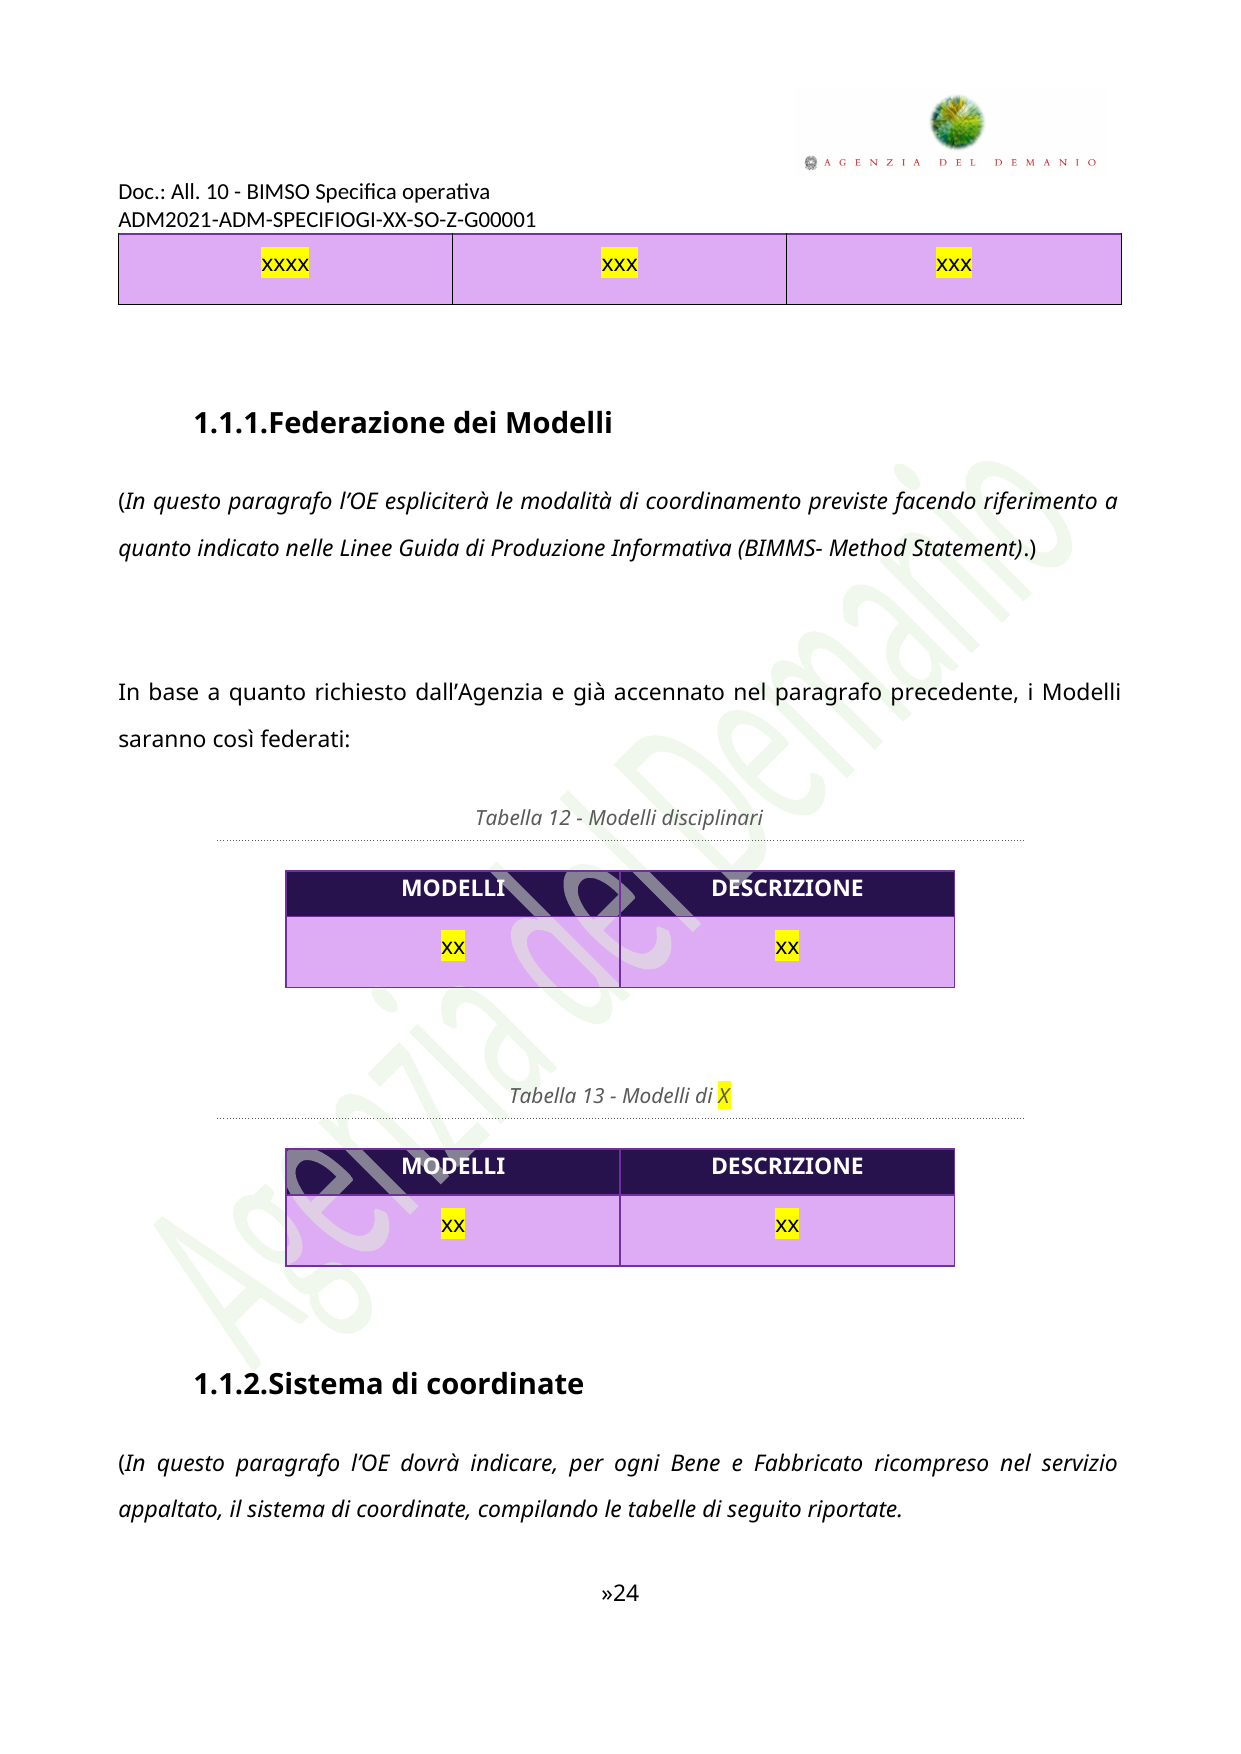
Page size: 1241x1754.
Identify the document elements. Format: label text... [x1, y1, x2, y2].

text (In questo paragrafo l’OE dovrà indicare, per ogni Bene e Fabbricato ricompreso nel servizio appaltato, il sistema di coordinate, compilando le tabelle di seguito riportate. [118, 1446, 1122, 1524]
text Tabella 12 - Modelli disciplinari [750, 803, 1024, 841]
text Tabella 12 - Modelli disciplinari [216, 803, 599, 841]
text Tabella 13 - Modelli di X [476, 1081, 1024, 1119]
text [216, 1081, 428, 1119]
table_header [319, 1150, 388, 1194]
table_cell xx [621, 917, 954, 987]
table_header [509, 872, 574, 916]
table_header MODELLI [287, 872, 533, 916]
table_header DESCRIZIONE [621, 1150, 954, 1194]
table_cell xx [621, 1196, 954, 1265]
text In base a quanto richiesto dall’Agenzia e già accennato nel paragrafo precedente, i Modelli saranno così federati: [118, 676, 821, 754]
table_header [621, 872, 675, 916]
list Federazione dei Modelli [193, 402, 1122, 442]
text (In questo paragrafo l’OE espliciterà le modalità di coordinamento previste facendo riferimento a quanto indicato nelle Linee Guida di Produzione Informativa (BIMMS- Method Statement).) [1035, 485, 1122, 563]
text (In questo paragrafo l’OE espliciterà le modalità di coordinamento previste facendo riferimento a quanto indicato nelle Linee Guida di Produzione Informativa (BIMMS- Method Statement).) [981, 485, 1056, 552]
text In base a quanto richiesto dall’Agenzia e già accennato nel paragrafo precedente, i Modelli saranno così federati: [783, 676, 1122, 754]
table_header DESCRIZIONE [651, 872, 954, 916]
table_cell xxxx [119, 235, 452, 304]
table_cell xxx [787, 235, 1121, 304]
table_cell [527, 930, 599, 987]
table_cell xxx [453, 235, 786, 304]
text (In questo paragrafo l’OE espliciterà le modalità di coordinamento previste facendo riferimento a quanto indicato nelle Linee Guida di Produzione Informativa (BIMMS- Method Statement).) [118, 485, 1030, 563]
text [424, 1081, 493, 1119]
table_cell [554, 917, 619, 982]
table_header [578, 878, 618, 916]
table_header MODELLI [364, 1150, 619, 1194]
table_cell xx [287, 917, 539, 987]
text Tabella 12 - Modelli disciplinari [582, 803, 689, 841]
list Sistema di coordinate [193, 1363, 1122, 1403]
text Tabella 12 - Modelli disciplinari [671, 803, 749, 841]
table_header [296, 1161, 335, 1194]
table_cell xx [287, 1196, 619, 1265]
